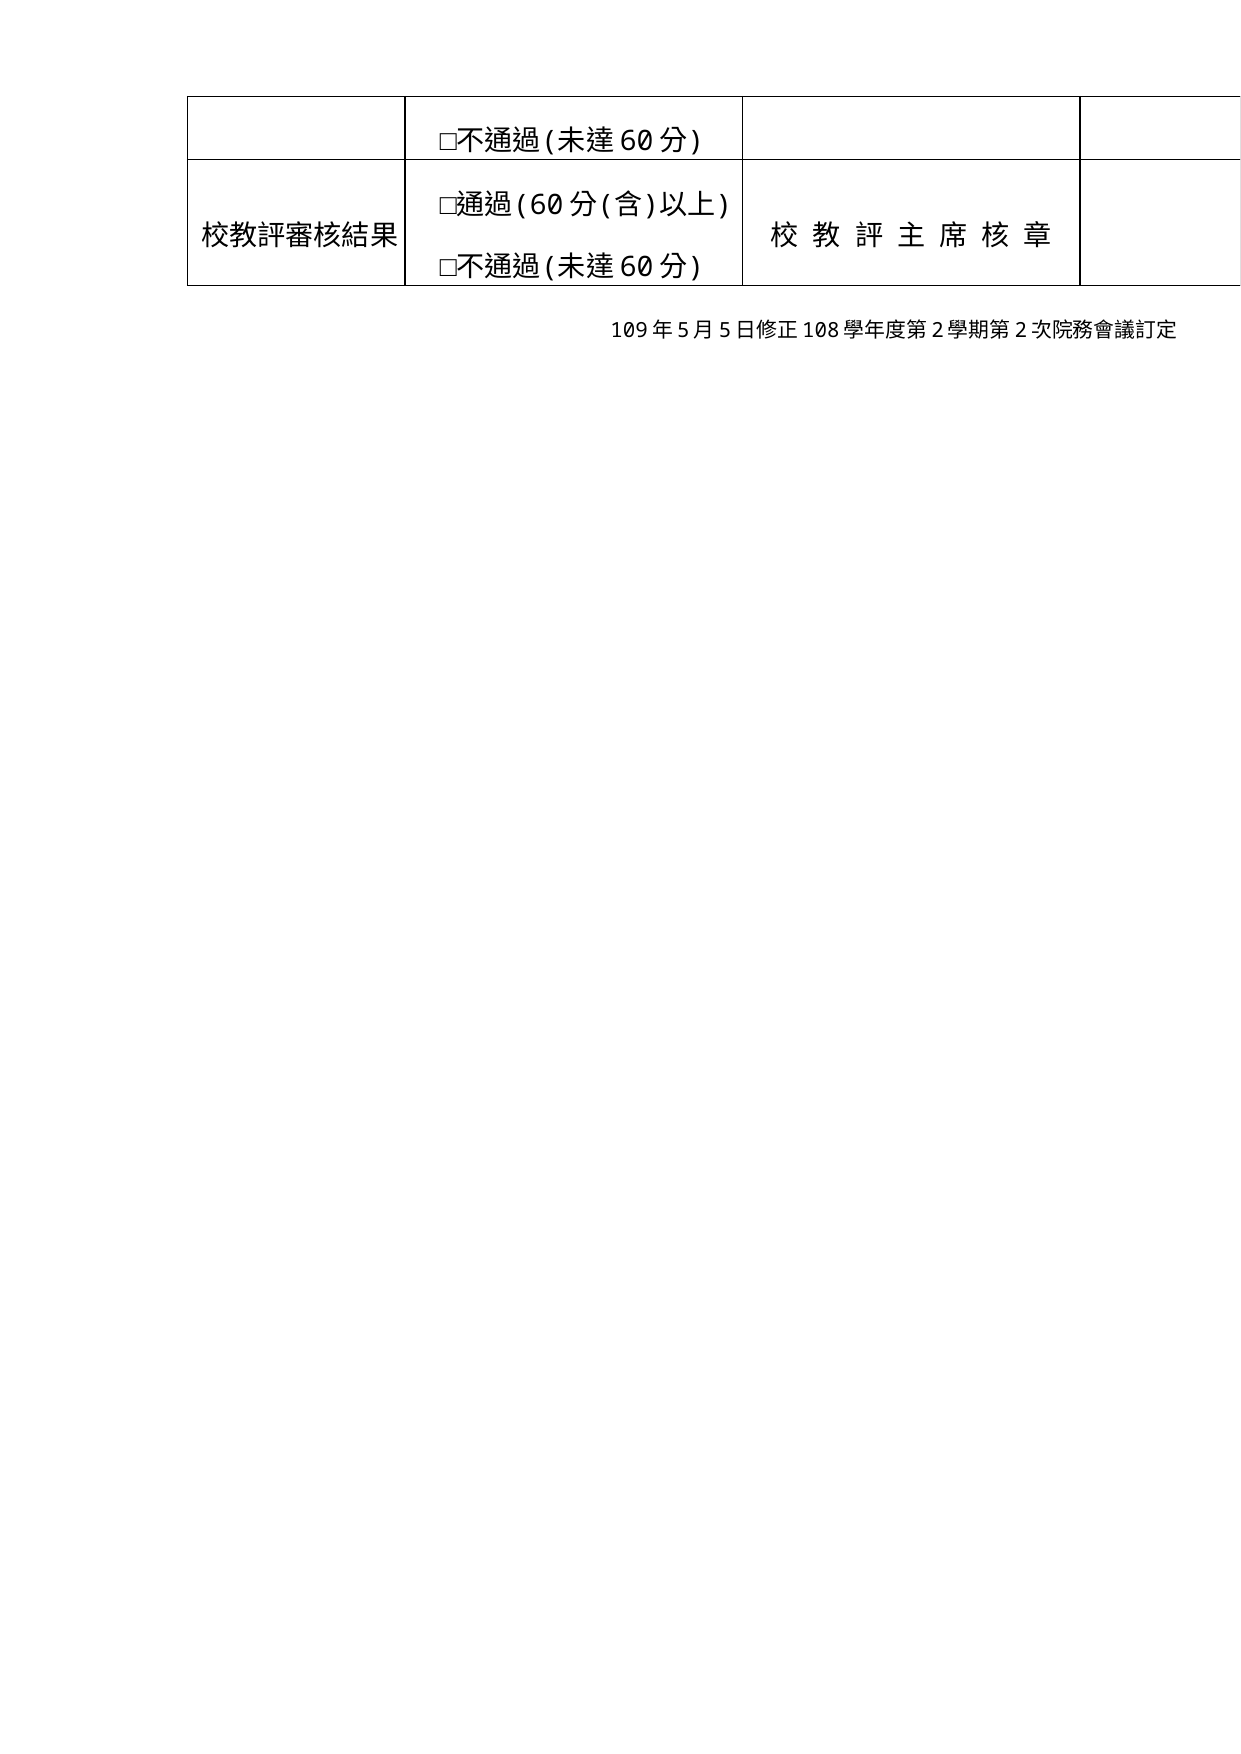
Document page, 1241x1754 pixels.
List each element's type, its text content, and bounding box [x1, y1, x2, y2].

table_cell 校 教 評 主 席 核 章 [743, 160, 1079, 285]
table_cell □不通過(未達60分) [406, 97, 742, 159]
table_cell [1081, 97, 1240, 159]
table_cell 校教評審核結果 [188, 160, 404, 285]
table_cell [1081, 160, 1240, 285]
text 109年5月5日修正108學年度第2學期第2次院務會議訂定 [187, 286, 1177, 349]
table_cell □通過(60分(含)以上) □不通過(未達60分) [406, 160, 742, 285]
table_cell [743, 97, 1079, 159]
table_cell [188, 97, 404, 159]
